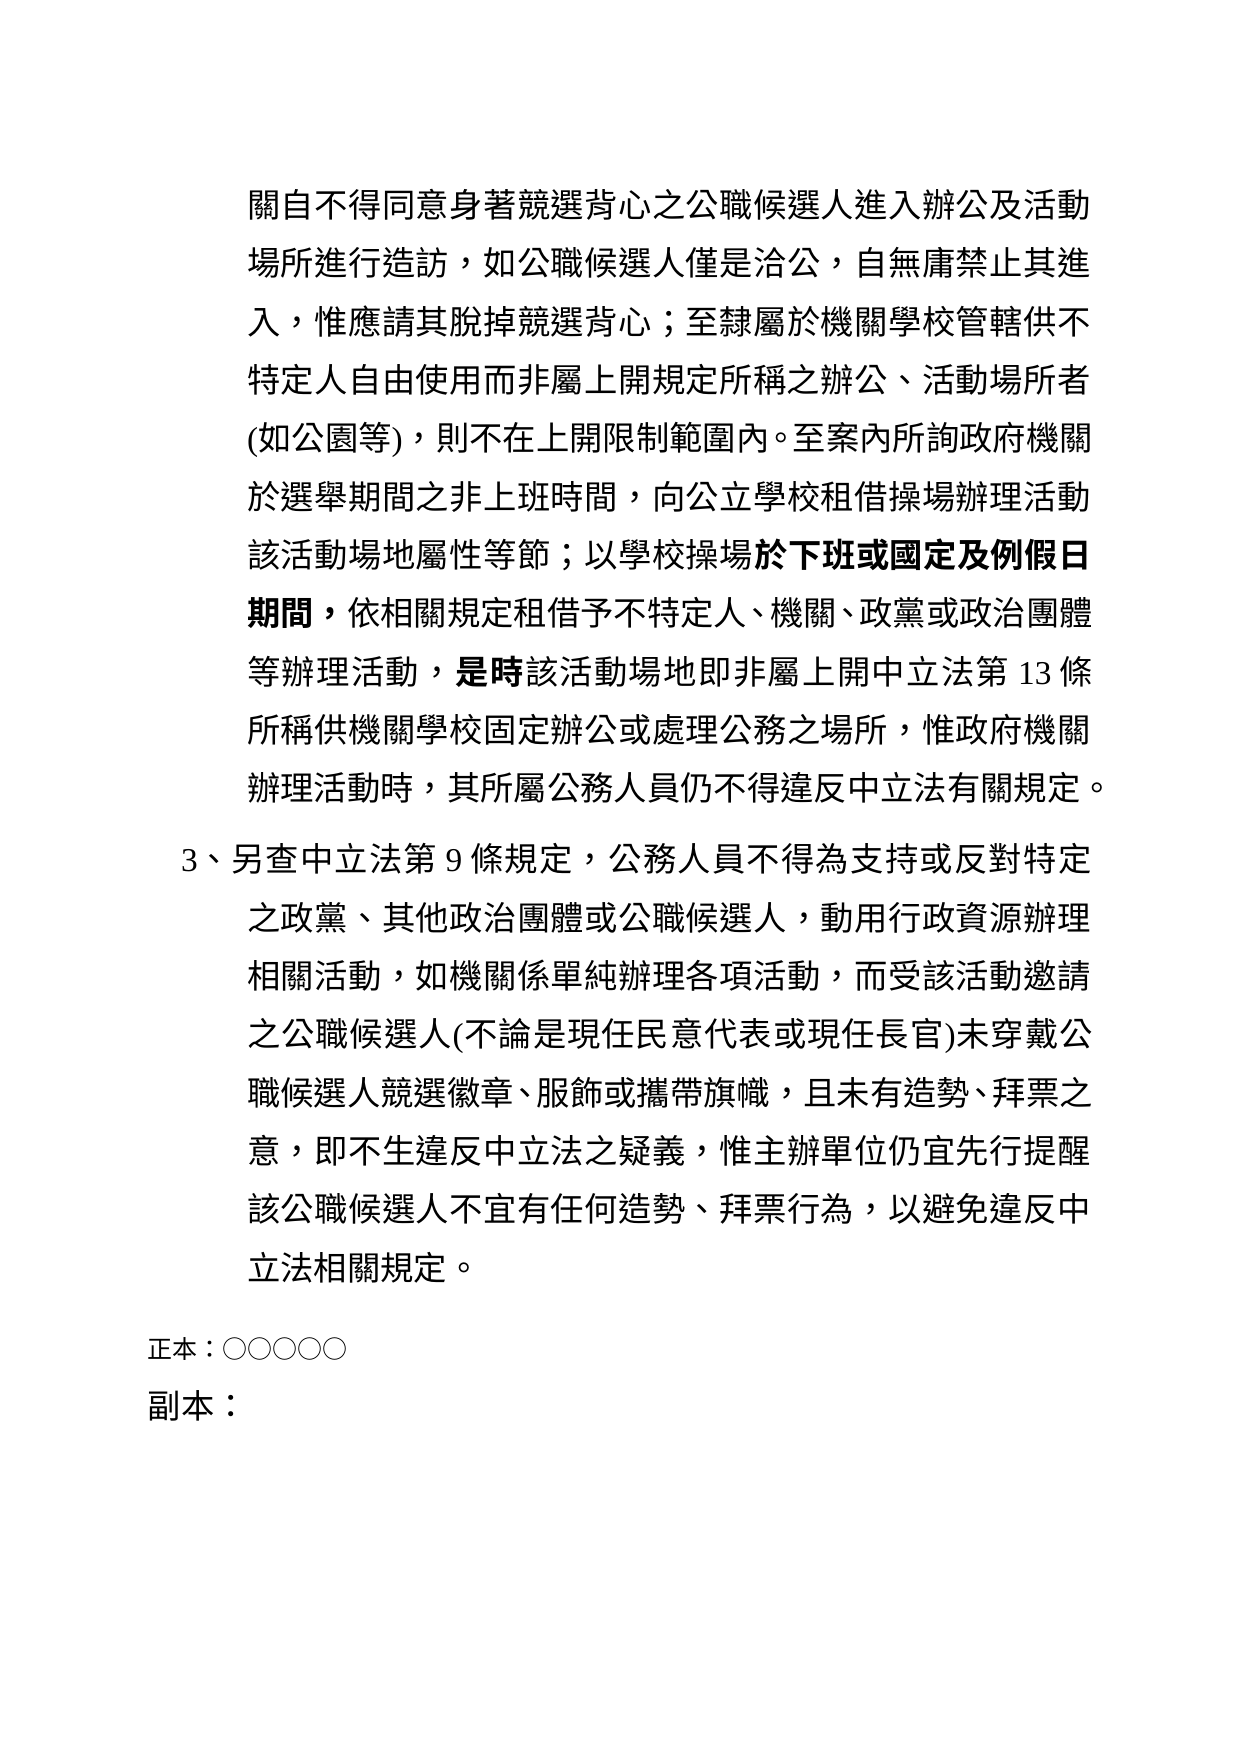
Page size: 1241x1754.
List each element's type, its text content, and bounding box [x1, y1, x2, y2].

text 副本： [148, 1367, 1092, 1442]
list 查中立法第13條規定：「各機關首長或主管人員於選舉委員會發布選舉公告日起至投票日止之選舉期間，應禁止政黨、公職候選人或其支持者之造訪活動；並應於辦公、活動場所之各出入口明顯處所張貼禁止競選活動之告示。」次查本部100年10月14日部法二字第1003486770號書函有關「政府機關所屬之公共開放空間如果有身著競選背心的候選人（包括競選助理）入場參觀，該機關公務人員應如何處理？」略以，以中立法第13條所稱辦公、活動場所係指供機關學校固定辦公或處理公務之場所；於選舉期間，機關自不得同意身著競選背心之公職候選人進入辦公及活動場所進行造訪，如公職候選人僅是洽公，自無庸禁止其進入，惟應請其脫掉競選背心；至隸屬於機關學校管轄供不特定人自由使用而非屬上開規定所稱之辦公、活動場所者(如公園等)，則不在上開限制範圍內。至案內所詢政府機關於選舉期間之非上班時間，向公立學校租借操場辦理活動，該活動場地屬性等節；以學校操場於下班或國定及例假日期間，依相關規定租借予不特定人、機關、政黨或政治團體等辦理活動，是時該活動場地即非屬上開中立法第13條所稱供機關學校固定辦公或處理公務之場所，惟政府機關辦理活動時，其所屬公務人員仍不得違反中立法有關規定。 [181, 171, 1092, 812]
list 另查中立法第9條規定，公務人員不得為支持或反對特定之政黨、其他政治團體或公職候選人，動用行政資源辦理相關活動，如機關係單純辦理各項活動，而受該活動邀請之公職候選人(不論是現任民意代表或現任長官)未穿戴公職候選人競選徽章、服飾或攜帶旗幟，且未有造勢、拜票之意，即不生違反中立法之疑義，惟主辦單位仍宜先行提醒該公職候選人不宜有任何造勢、拜票行為，以避免違反中立法相關規定。 [181, 825, 1092, 1292]
text 正本：○○○○○ [148, 1329, 1092, 1367]
